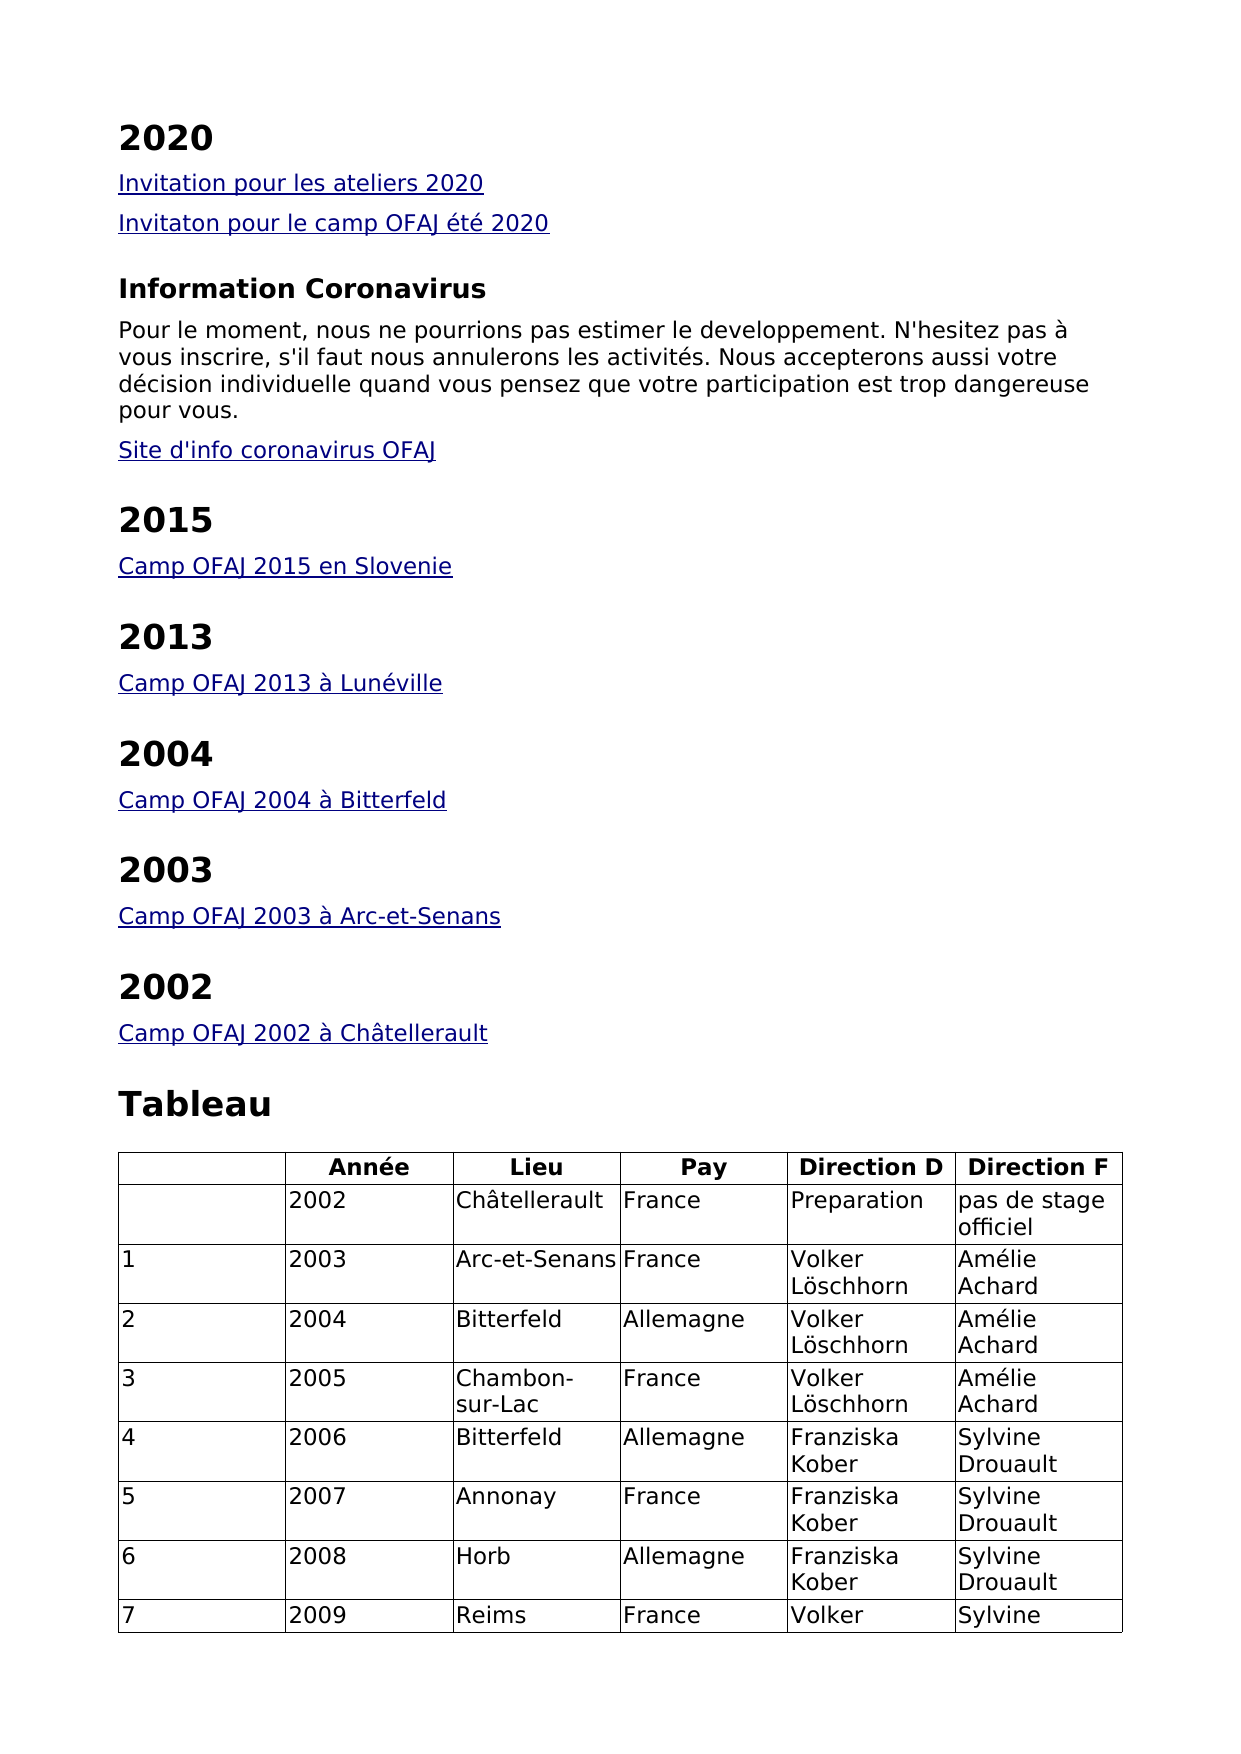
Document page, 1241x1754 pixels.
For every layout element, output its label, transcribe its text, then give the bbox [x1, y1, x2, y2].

subtitle 2002 [118, 968, 1122, 1008]
table_cell 2002 [286, 1185, 453, 1243]
table_cell Arc-et-Senans [454, 1245, 620, 1303]
table_cell 2005 [286, 1363, 453, 1421]
table_header Lieu [454, 1153, 620, 1184]
subtitle Information Coronavirus [118, 274, 1122, 305]
table_cell Sylvine [956, 1600, 1122, 1632]
table_cell 4 [119, 1422, 285, 1481]
table_cell Volker Löschhorn [788, 1245, 955, 1303]
table_cell Franziska Kober [788, 1422, 955, 1481]
table_header Direction D [788, 1153, 955, 1184]
table_cell France [621, 1245, 787, 1303]
table_cell France [621, 1600, 787, 1632]
table_cell 2006 [286, 1422, 453, 1481]
table_cell Reims [454, 1600, 620, 1632]
table_cell 2008 [286, 1541, 453, 1599]
table_cell Allemagne [621, 1304, 787, 1362]
table_cell Horb [454, 1541, 620, 1599]
table_cell France [621, 1482, 787, 1540]
table_cell Franziska Kober [788, 1541, 955, 1599]
table_cell France [621, 1185, 787, 1243]
text Camp OFAJ 2003 à Arc-et-Senans [118, 903, 1122, 930]
table_cell 6 [119, 1541, 285, 1599]
subtitle Tableau [118, 1084, 1122, 1124]
table_cell Bitterfeld [454, 1422, 620, 1481]
table_cell Annonay [454, 1482, 620, 1540]
table_cell 5 [119, 1482, 285, 1540]
subtitle 2015 [118, 501, 1122, 541]
text Site d'info coronavirus OFAJ [118, 437, 1122, 463]
text Camp OFAJ 2015 en Slovenie [118, 553, 1122, 580]
table_cell 7 [119, 1600, 285, 1632]
table_cell Amélie Achard [956, 1245, 1122, 1303]
table_cell Châtellerault [454, 1185, 620, 1243]
text Pour le moment, nous ne pourrions pas estimer le developpement. N'hesitez pas à vous inscrire, s'il faut nous annulerons les activités. Nous accepterons aussi votre décision individuelle quand vous pensez que votre participation est trop dangereuse pour vous. [118, 318, 1122, 424]
table_cell Sylvine Drouault [956, 1482, 1122, 1540]
table_cell 1 [119, 1245, 285, 1303]
table_cell Allemagne [621, 1541, 787, 1599]
table_cell 3 [119, 1363, 285, 1421]
table_cell Volker [788, 1600, 955, 1632]
table_cell France [621, 1363, 787, 1421]
table_header [119, 1153, 285, 1184]
table_cell Preparation [788, 1185, 955, 1243]
table_cell Amélie Achard [956, 1304, 1122, 1362]
table_cell Volker Löschhorn [788, 1363, 955, 1421]
table_cell [119, 1185, 285, 1243]
text Invitation pour les ateliers 2020 [118, 171, 1122, 197]
text Camp OFAJ 2004 à Bitterfeld [118, 787, 1122, 813]
table_cell 2003 [286, 1245, 453, 1303]
table_cell Volker Löschhorn [788, 1304, 955, 1362]
table_cell 2007 [286, 1482, 453, 1540]
table_cell Allemagne [621, 1422, 787, 1481]
table_cell pas de stage officiel [956, 1185, 1122, 1243]
subtitle 2020 [118, 118, 1122, 158]
table_cell Bitterfeld [454, 1304, 620, 1362]
table_cell 2 [119, 1304, 285, 1362]
table_header Direction F [956, 1153, 1122, 1184]
text Invitaton pour le camp OFAJ été 2020 [118, 210, 1122, 236]
table_cell Amélie Achard [956, 1363, 1122, 1421]
subtitle 2013 [118, 618, 1122, 658]
table_cell Franziska Kober [788, 1482, 955, 1540]
subtitle 2003 [118, 851, 1122, 891]
table_cell Chambon-sur-Lac [454, 1363, 620, 1421]
table_cell Sylvine Drouault [956, 1422, 1122, 1481]
text Camp OFAJ 2002 à Châtellerault [118, 1020, 1122, 1047]
table_cell Sylvine Drouault [956, 1541, 1122, 1599]
table_header Année [286, 1153, 453, 1184]
table_header Pay [621, 1153, 787, 1184]
table_cell 2004 [286, 1304, 453, 1362]
text Camp OFAJ 2013 à Lunéville [118, 670, 1122, 697]
subtitle 2004 [118, 734, 1122, 774]
table_cell 2009 [286, 1600, 453, 1632]
